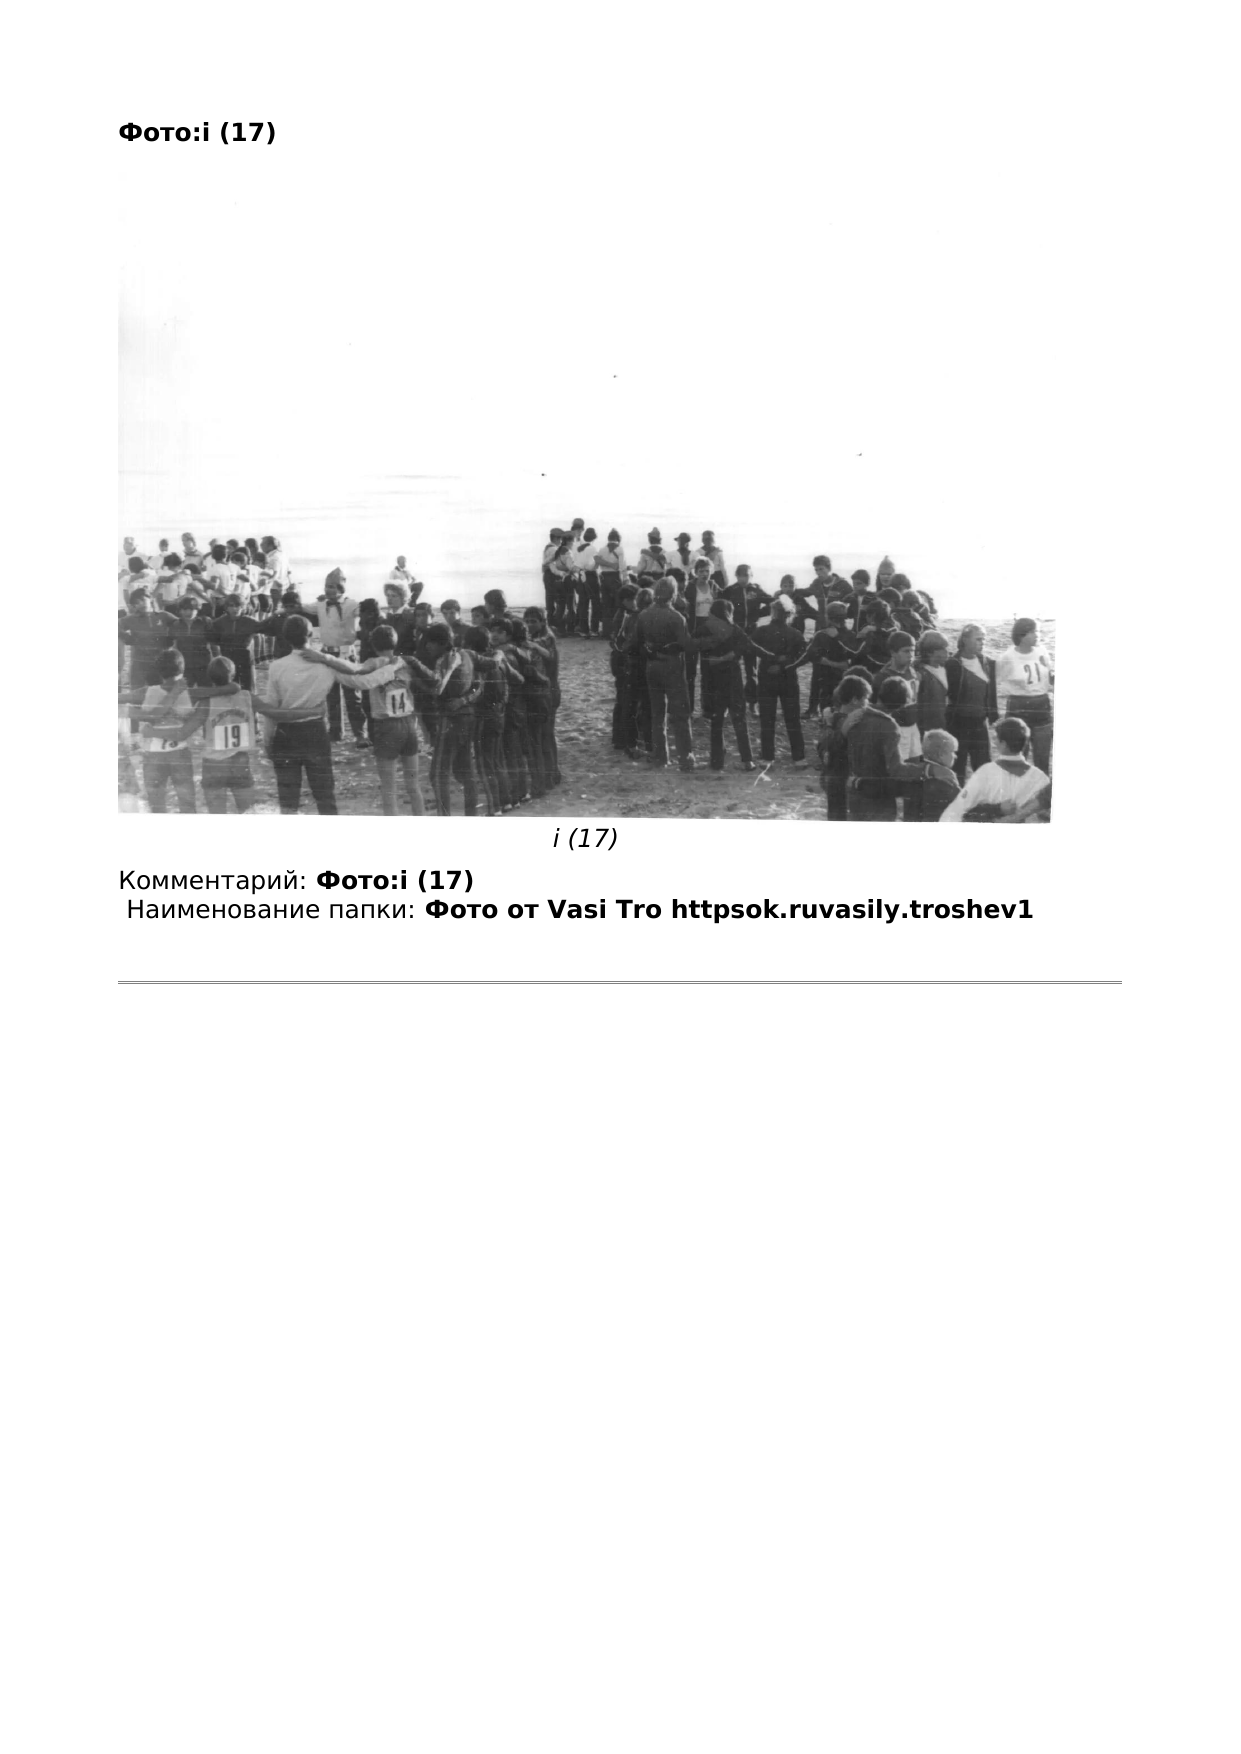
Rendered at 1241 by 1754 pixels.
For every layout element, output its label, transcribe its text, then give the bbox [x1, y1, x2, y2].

text Комментарий: Фото:i (17) Наименование папки: Фото от Vasi Tro httpsok.ruvasily.troshev1 [118, 866, 1122, 954]
subtitle Фото:i (17) [118, 118, 1122, 147]
text i (17) [118, 825, 1056, 854]
picture [118, 172, 1056, 825]
